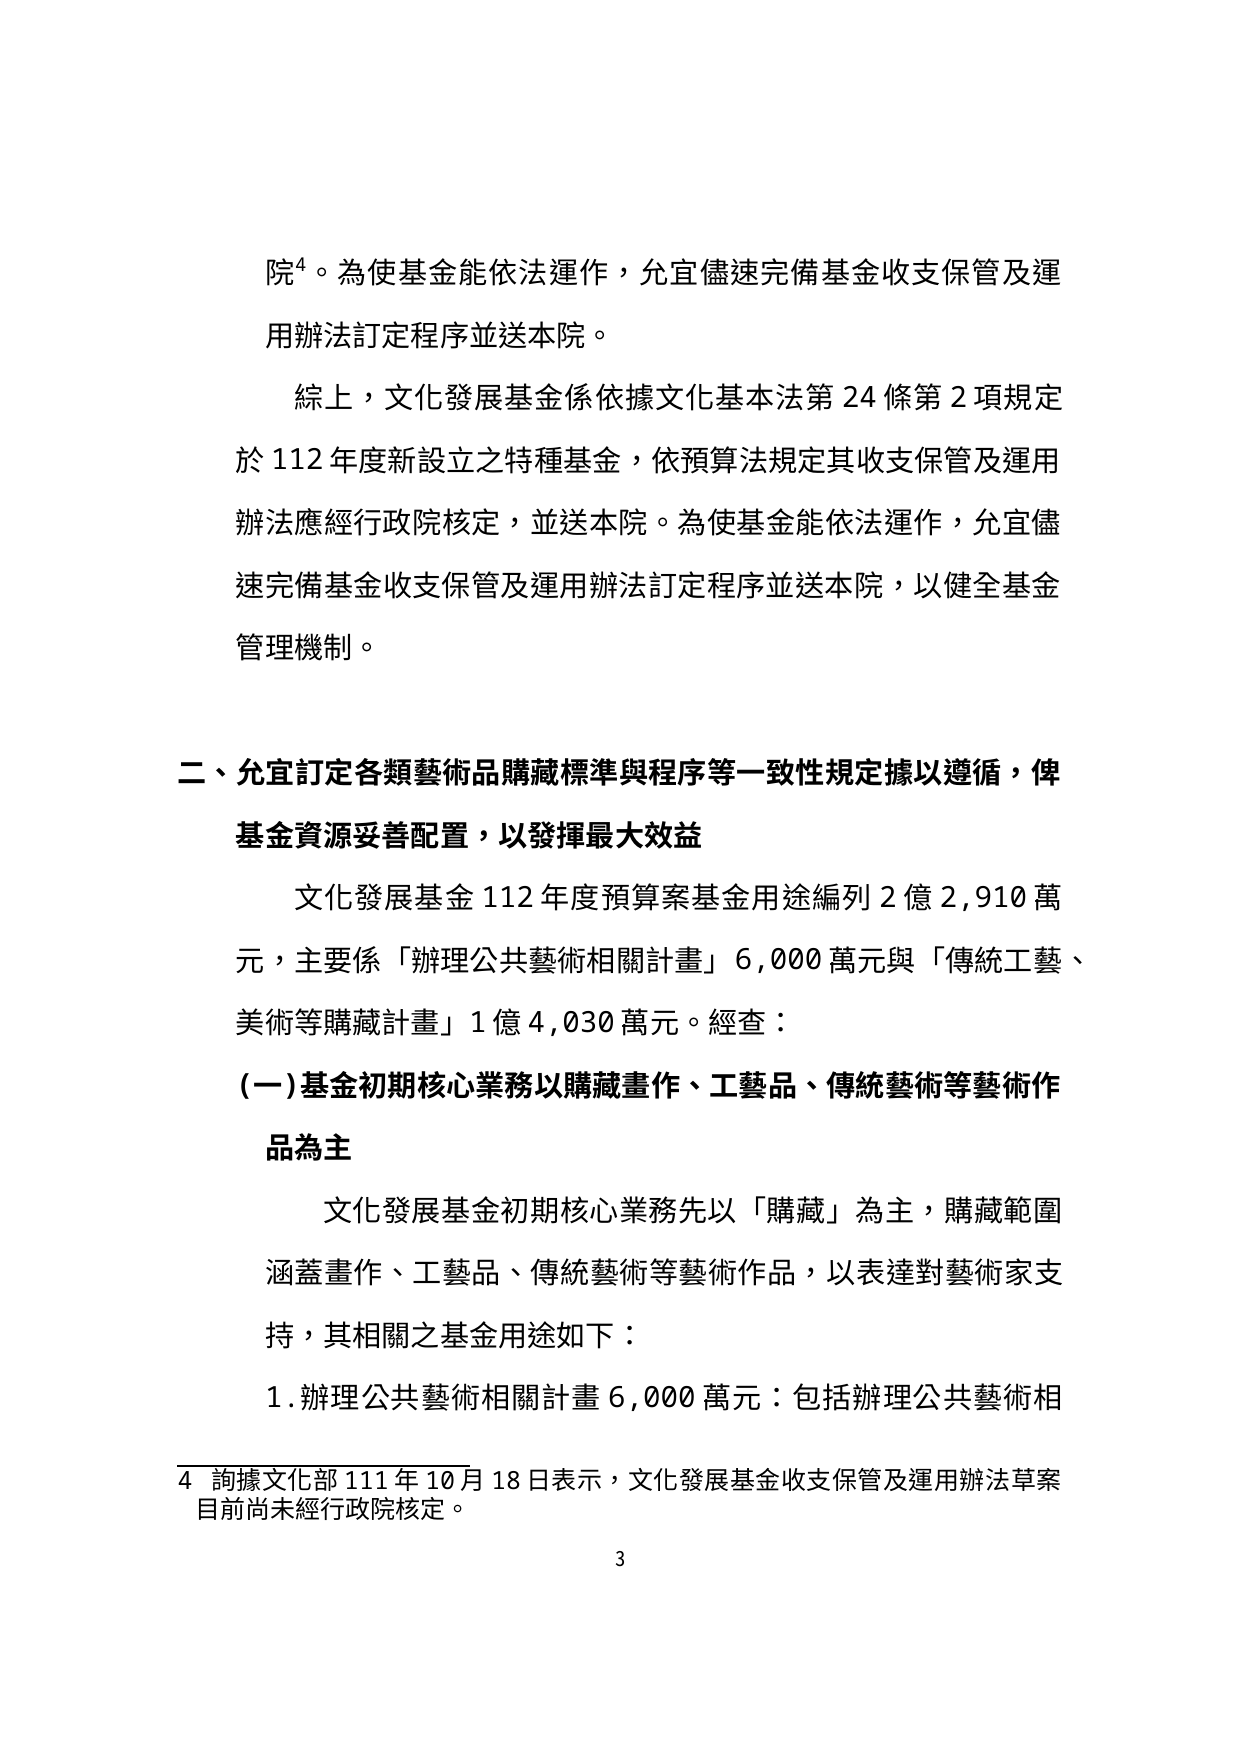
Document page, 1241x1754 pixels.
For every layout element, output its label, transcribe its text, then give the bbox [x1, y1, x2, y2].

text (一)基金初期核心業務以購藏畫作、工藝品、傳統藝術等藝術作品為主 [236, 1042, 1063, 1167]
text 詢據文化部111年10月18日表示，文化發展基金收支保管及運用辦法草案目前尚未經行政院核定。 [177, 1466, 1063, 1525]
text 綜上，文化發展基金係依據文化基本法第24條第2項規定於112年度新設立之特種基金，依預算法規定其收支保管及運用辦法應經行政院核定，並送本院。為使基金能依法運作，允宜儘速完備基金收支保管及運用辦法訂定程序並送本院，以健全基金管理機制。 [236, 354, 1063, 667]
text 文化發展基金112年度預算案基金用途編列2億2,910萬元，主要係「辦理公共藝術相關計畫」6,000萬元與「傳統工藝、美術等購藏計畫」1億4,030萬元。經查： [236, 854, 1063, 1042]
text 二、允宜訂定各類藝術品購藏標準與程序等一致性規定據以遵循，俾基金資源妥善配置，以發揮最大效益 [177, 729, 1063, 854]
text 1.辦理公共藝術相關計畫6,000萬元：包括辦理公共藝術相 [265, 1354, 1063, 1417]
text 文化發展基金係依據文化基本法第24條第2項規定設立之特別收入基金，且經行政院111年6月核復原則同意該基金循112年度預算程序設立，其收支保管及運用辦法依法應經行政院核定，並送本院。詢據文化部說明，該部於111年9月13日就「文化發展基金收支保管及運用辦法草案」陳報行政院。為使基金能依法運作，允宜儘速完備基金收支保管及運用辦法訂定程序並送本院。 [265, 229, 1063, 354]
text 文化發展基金初期核心業務先以「購藏」為主，購藏範圍涵蓋畫作、工藝品、傳統藝術等藝術作品，以表達對藝術家支持，其相關之基金用途如下： [265, 1167, 1063, 1354]
